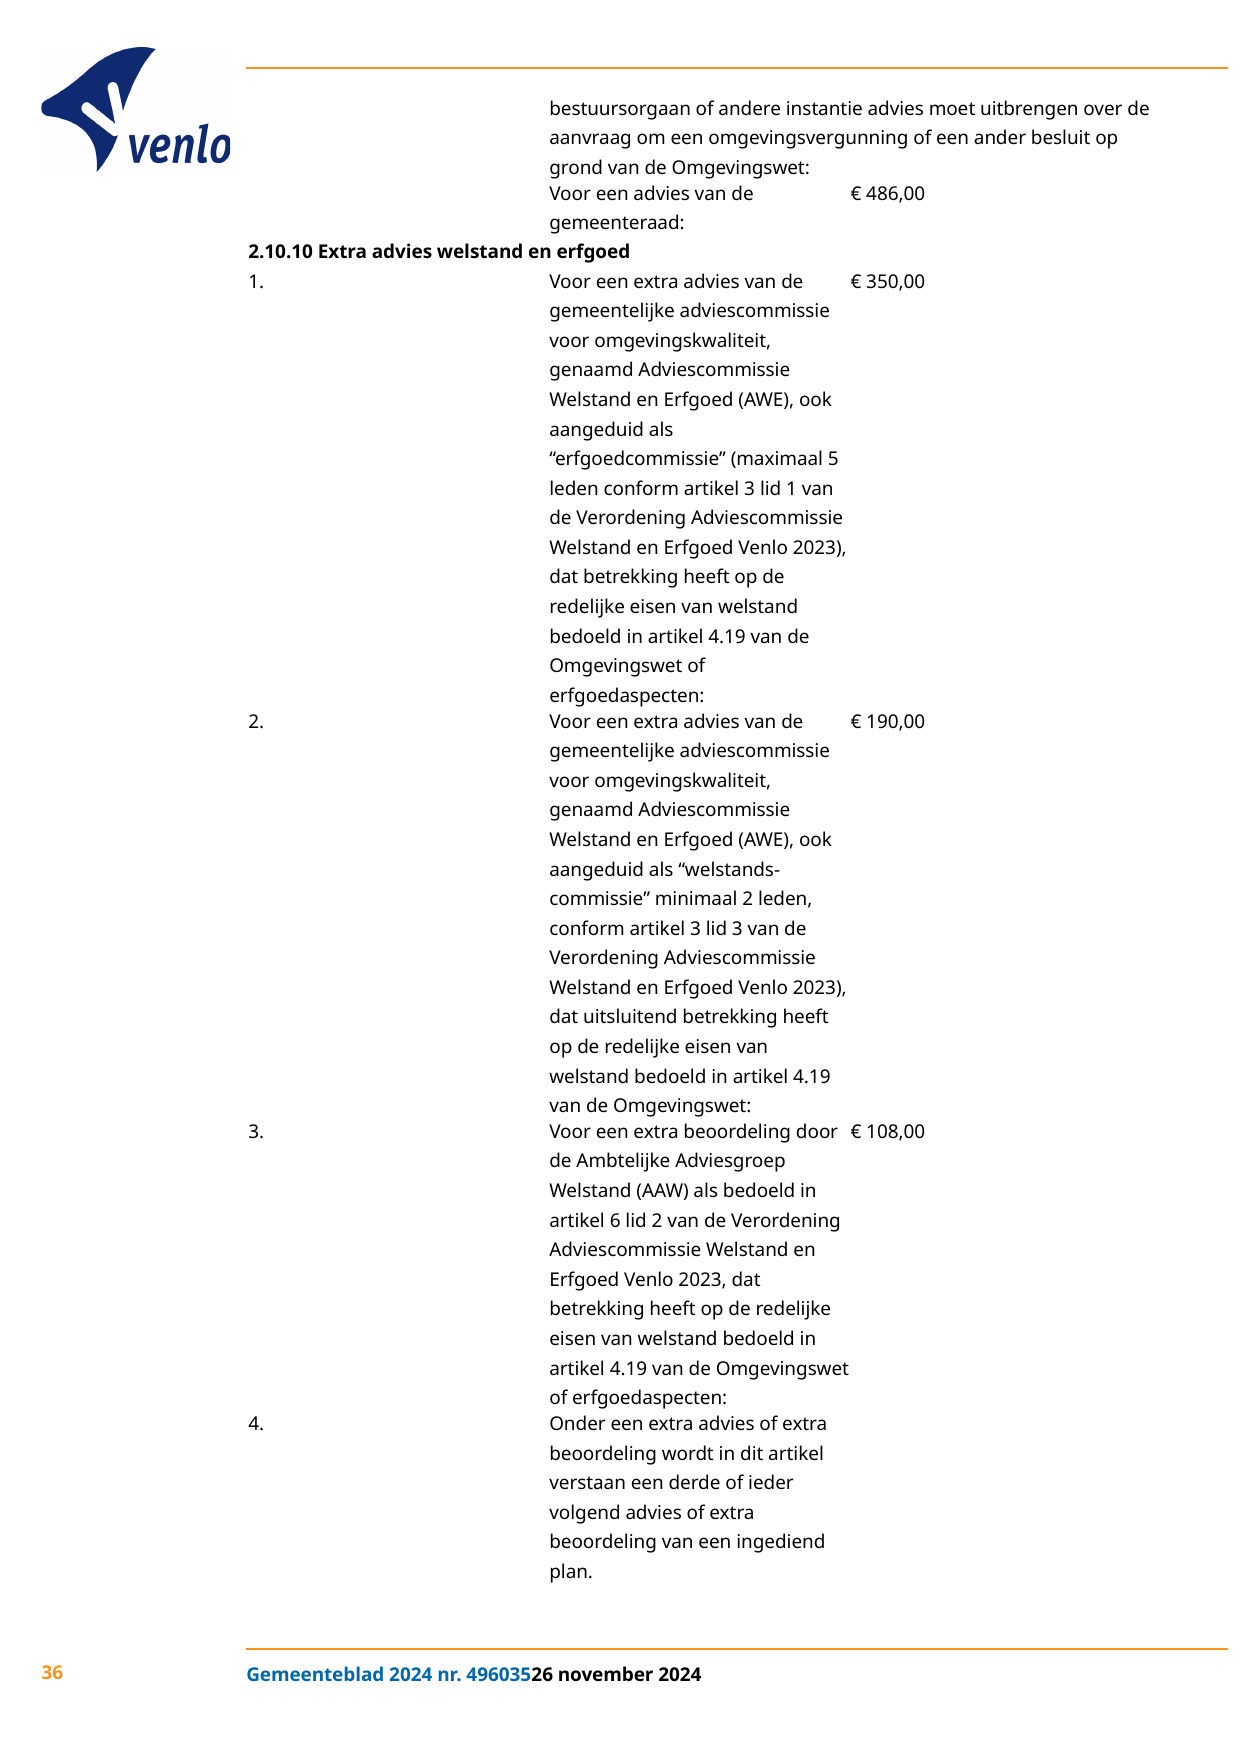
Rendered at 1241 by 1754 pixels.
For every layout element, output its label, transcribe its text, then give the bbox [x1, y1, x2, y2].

table_cell € 190,00 [850, 708, 1152, 1118]
picture [41, 47, 231, 172]
table_header Voor een extra advies van de gemeentelijke adviescommissie voor omgevingskwaliteit, genaamd Adviescommissie Welstand en Erfgoed (AWE), ook aangeduid als “erfgoedcommissie” (maximaal 5 leden conform artikel 3 lid 1 van de Verordening Advies­commissie Welstand en Erfgoed Venlo 2023), dat betrekking heeft op de redelijke eisen van welstand bedoeld in artikel 4.19 van de Omgevingswet of erfgoedaspecten: [549, 268, 850, 708]
table_cell [850, 1410, 1152, 1584]
table_header € 350,00 [850, 268, 1152, 708]
table_cell [248, 180, 549, 235]
table_cell Onder een extra advies of extra beoordeling wordt in dit artikel verstaan een derde of ieder volgend advies of extra beoordeling van een ingediend plan. [549, 1410, 850, 1584]
table_cell Voor een extra advies van de gemeentelijke adviescommissie voor omgevingskwaliteit, genaamd Adviescommissie Welstand en Erfgoed (AWE), ook aangeduid als “welstands­commissie” minimaal 2 leden, conform artikel 3 lid 3 van de Verordening Advies­commissie Welstand en Erfgoed Venlo 2023), dat uitsluitend betrekking heeft op de redelijke eisen van welstand bedoeld in artikel 4.19 van de Omgevingswet: [549, 708, 850, 1118]
text 2.10.10 Extra advies welstand en erfgoed [248, 238, 1152, 264]
table_header [248, 95, 549, 180]
table_header bestuursorgaan of andere instantie advies moet uitbrengen over de aanvraag om een omgevingsvergunning of een ander besluit op grond van de Omgevingswet: [549, 95, 1152, 180]
table_cell € 486,00 [850, 180, 1152, 235]
table_cell € 108,00 [850, 1118, 1152, 1410]
table_cell Voor een advies van de gemeenteraad: [549, 180, 850, 235]
table_cell 2. [248, 708, 549, 1118]
table_cell 4. [248, 1410, 549, 1584]
table_cell Voor een extra beoordeling door de Ambtelijke Adviesgroep Welstand (AAW) als bedoeld in artikel 6 lid 2 van de Verordening Advies­commissie Welstand en Erfgoed Venlo 2023, dat betrekking heeft op de redelijke eisen van welstand bedoeld in artikel 4.19 van de Omgevingswet of erfgoedaspecten: [549, 1118, 850, 1410]
table_cell 3. [248, 1118, 549, 1410]
table_header 1. [248, 268, 549, 708]
